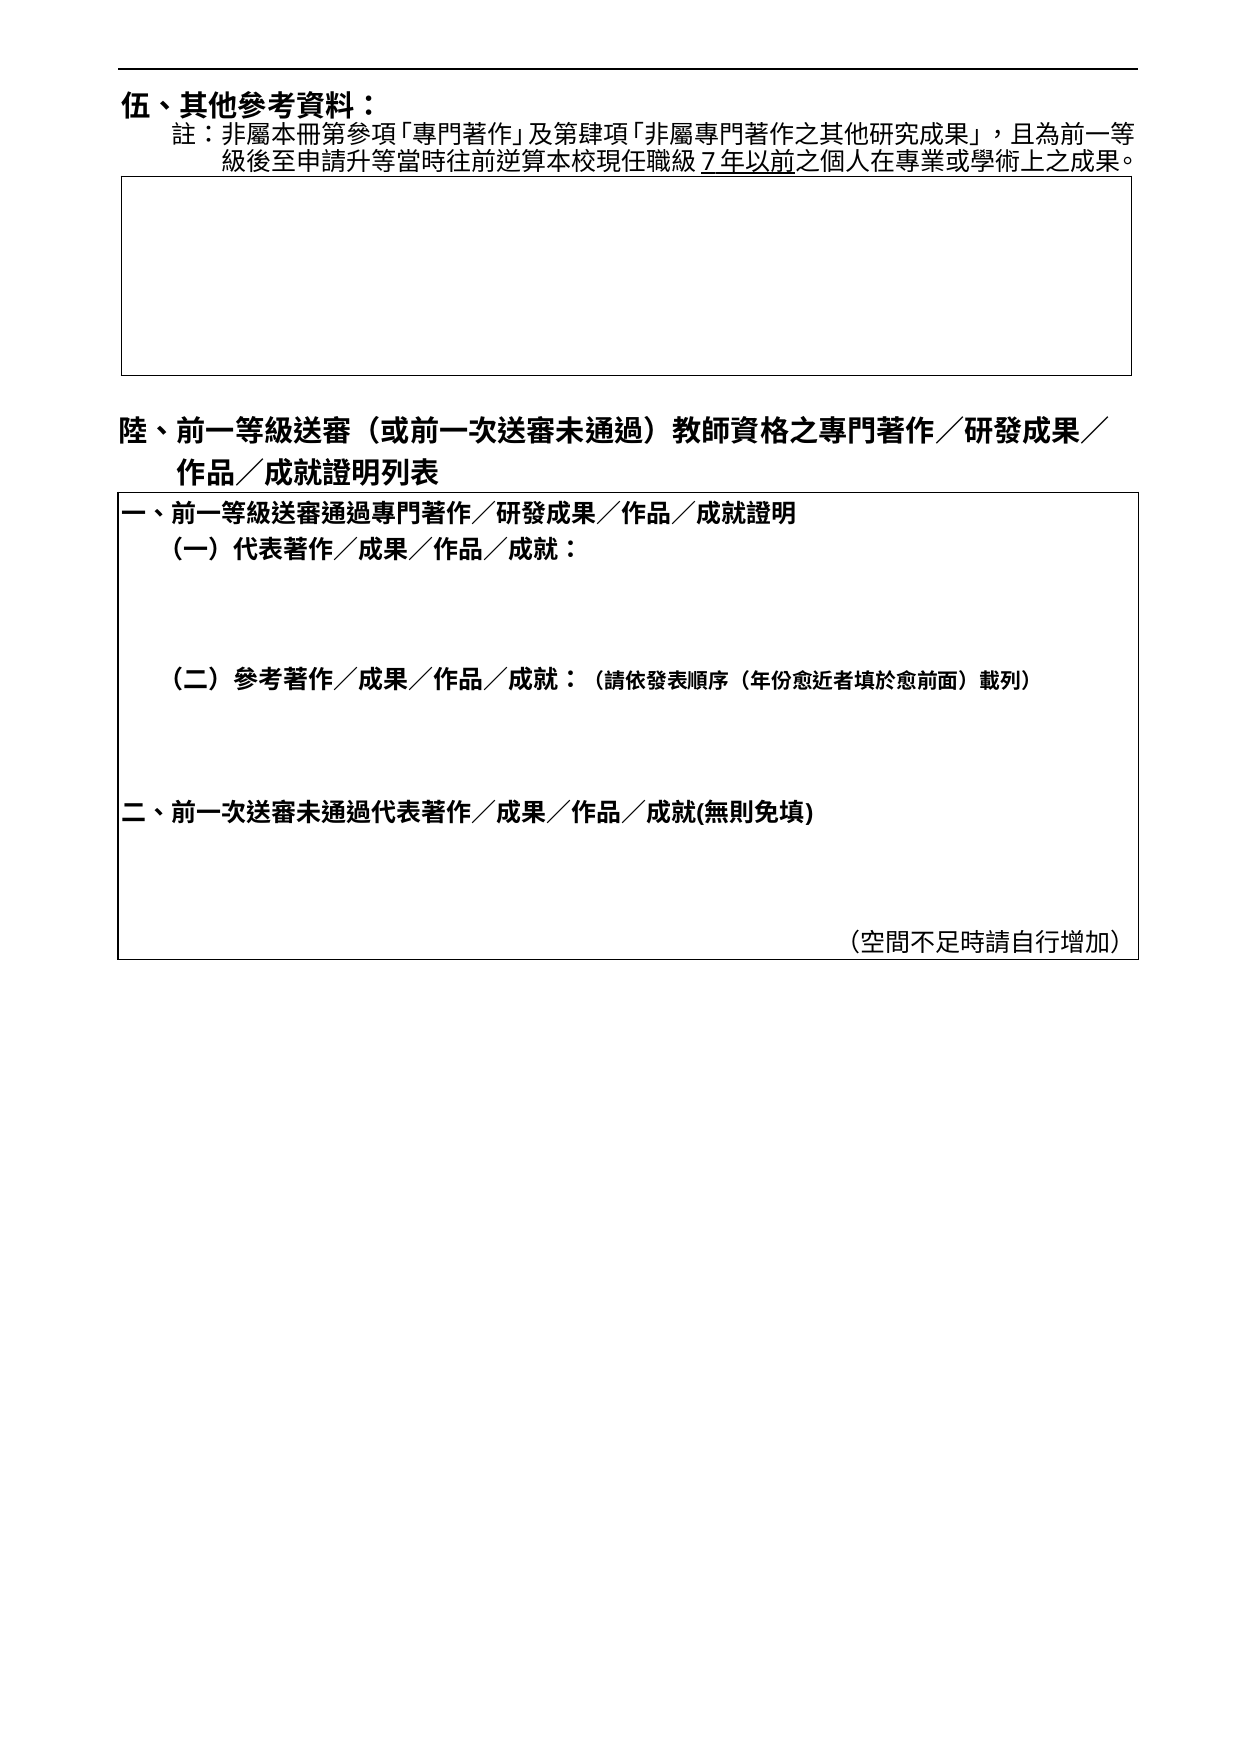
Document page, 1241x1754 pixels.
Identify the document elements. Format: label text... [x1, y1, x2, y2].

text 陸、前一等級送審（或前一次送審未通過）教師資格之專門著作／研發成果／作品／成就證明列表 [118, 407, 1122, 492]
table_header 一、前一等級送審通過專門著作／研發成果／作品／成就證明 （一）代表著作／成果／作品／成就： （二）參考著作／成果／作品／成就：（請依發表順序（年份愈近者填於愈前面）載列） 二、前一次送審未通過代表著作／成果／作品／成就(無則免填) （空間不足時請自行增加） [119, 493, 1138, 958]
table_header [122, 177, 1131, 375]
table_cell 伍、其他參考資料： 註：非屬本冊第參項「專門著作」及第肆項「非屬專門著作之其他研究成果」，且為前一等級後至申請升等當時往前逆算本校現任職級7年以前之個人在專業或學術上之成果。 [118, 70, 1138, 376]
